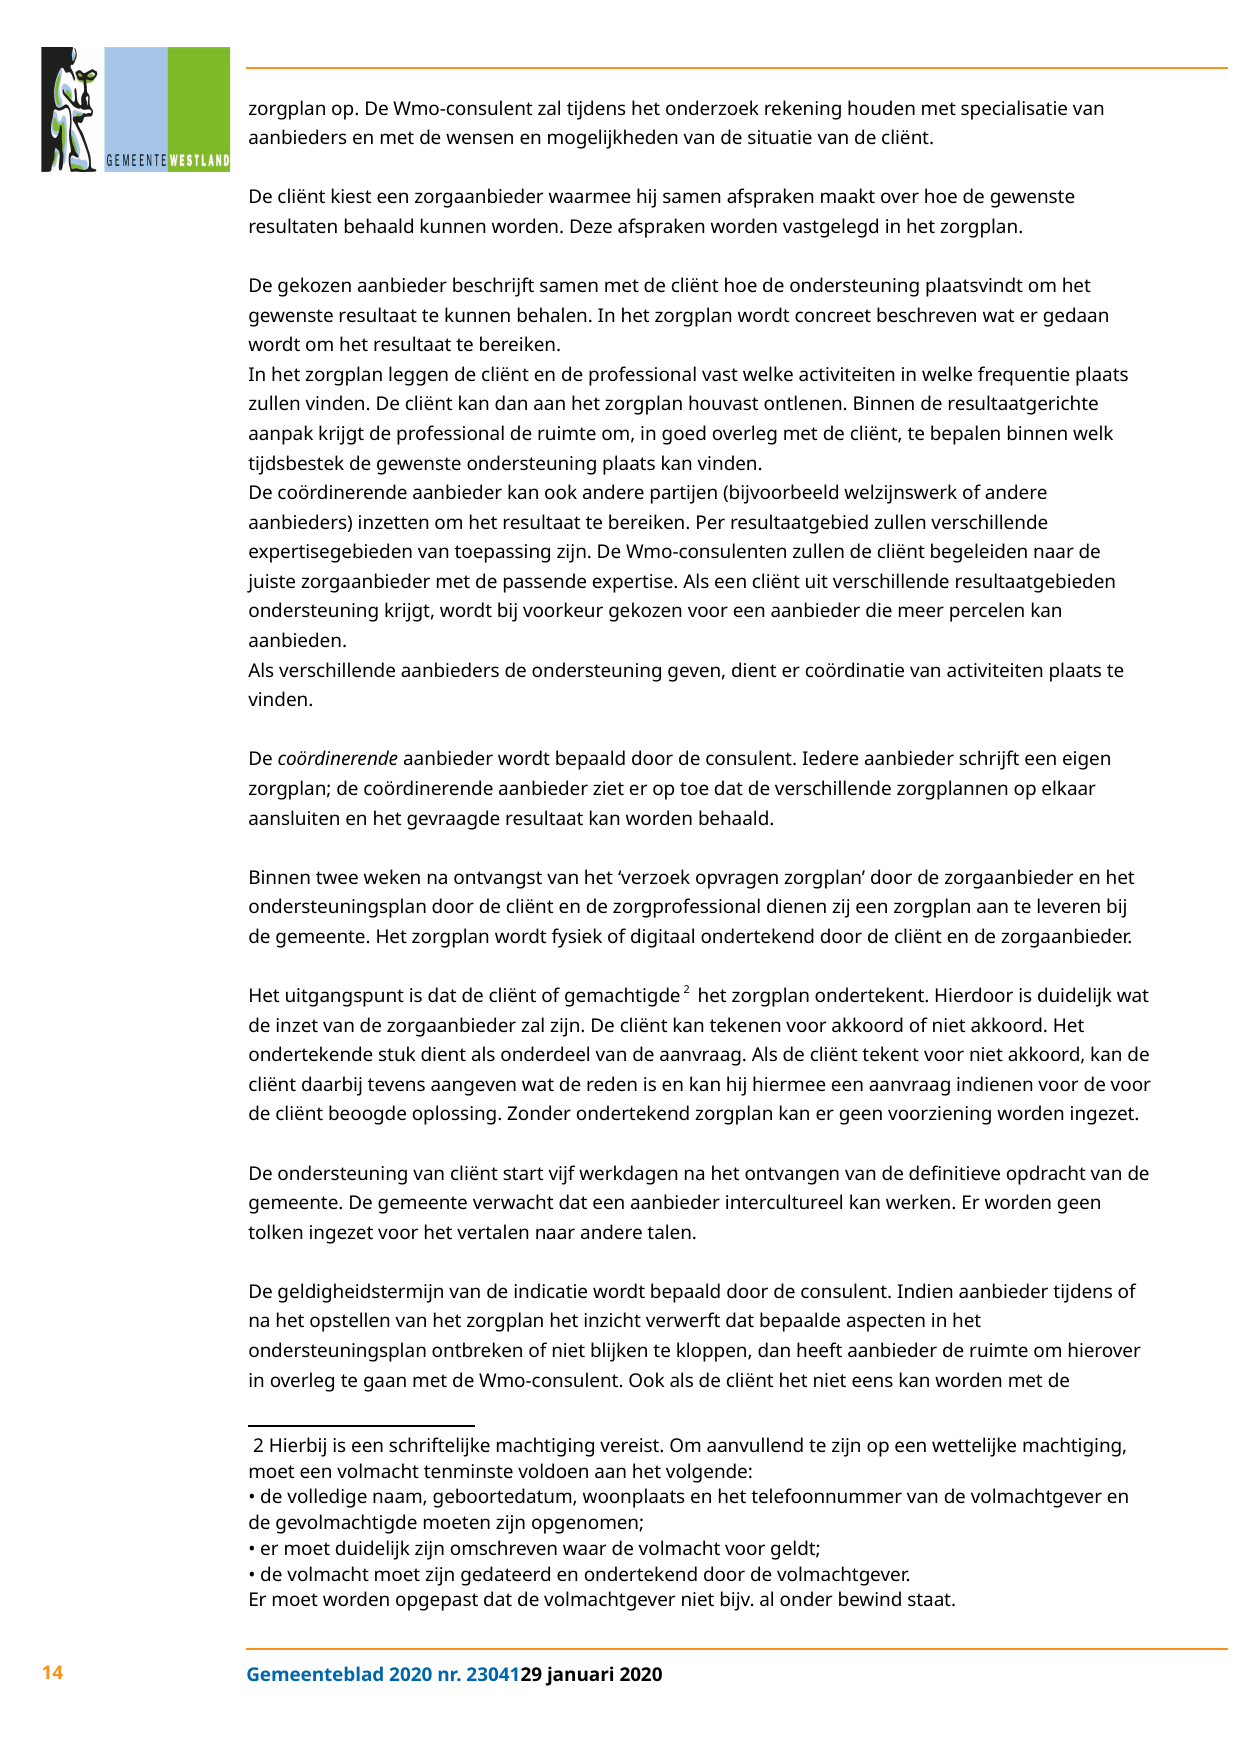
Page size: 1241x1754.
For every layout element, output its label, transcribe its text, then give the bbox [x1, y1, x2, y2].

text De coördinerende aanbieder kan ook andere partijen (bijvoorbeeld welzijnswerk of andere aanbieders) inzetten om het resultaat te bereiken. Per resultaatgebied zullen verschillende expertisegebieden van toepassing zijn. De Wmo-consulenten zullen de cliënt begeleiden naar de juiste zorgaanbieder met de passende expertise. Als een cliënt uit verschillende resultaatgebieden ondersteuning krijgt, wordt bij voorkeur gekozen voor een aanbieder die meer percelen kan aanbieden. [248, 479, 1152, 653]
text Er moet worden opgepast dat de volmachtgever niet bijv. al onder bewind staat. [248, 1586, 1152, 1612]
text De geldigheidstermijn van de indicatie wordt bepaald door de consulent. Indien aanbieder tijdens of na het opstellen van het zorgplan het inzicht verwerft dat bepaalde aspecten in het ondersteuningsplan ontbreken of niet blijken te kloppen, dan heeft aanbieder de ruimte om hierover in overleg te gaan met de Wmo-consulent. Ook als de cliënt het niet eens kan worden met de [248, 1278, 1152, 1393]
text • de volmacht moet zijn gedateerd en ondertekend door de volmachtgever. [248, 1561, 1152, 1586]
text • er moet duidelijk zijn omschreven waar de volmacht voor geldt; [248, 1535, 1152, 1561]
text De coördinerende aanbieder wordt bepaald door de consulent. Iedere aanbieder schrijft een eigen zorgplan; de coördinerende aanbieder ziet er op toe dat de verschillende zorgplannen op elkaar aansluiten en het gevraagde resultaat kan worden behaald. [248, 746, 1152, 831]
text Als verschillende aanbieders de ondersteuning geven, dient er coördinatie van activiteiten plaats te vinden. [248, 657, 1152, 712]
text In het zorgplan leggen de cliënt en de professional vast welke activiteiten in welke frequentie plaats zullen vinden. De cliënt kan dan aan het zorgplan houvast ontlenen. Binnen de resultaatgerichte aanpak krijgt de professional de ruimte om, in goed overleg met de cliënt, te bepalen binnen welk tijdsbestek de gewenste ondersteuning plaats kan vinden. [248, 361, 1152, 476]
text • de volledige naam, geboortedatum, woonplaats en het telefoonnummer van de volmachtgever en de gevolmachtigde moeten zijn opgenomen; [248, 1483, 1152, 1535]
text Binnen twee weken na ontvangst van het ‘verzoek opvragen zorgplan’ door de zorgaanbieder en het ondersteuningsplan door de cliënt en de zorgprofessional dienen zij een zorgplan aan te leveren bij de gemeente. Het zorgplan wordt fysiek of digitaal ondertekend door de cliënt en de zorgaanbieder. [248, 864, 1152, 949]
text Hierbij is een schriftelijke machtiging vereist. Om aanvullend te zijn op een wettelijke machtiging, moet een volmacht tenminste voldoen aan het volgende: [248, 1432, 1152, 1483]
text De cliënt kiest een zorgaanbieder waarmee hij samen afspraken maakt over hoe de gewenste resultaten behaald kunnen worden. Deze afspraken worden vastgelegd in het zorgplan. [248, 183, 1152, 239]
text De gekozen aanbieder beschrijft samen met de cliënt hoe de ondersteuning plaatsvindt om het gewenste resultaat te kunnen behalen. In het zorgplan wordt concreet beschreven wat er gedaan wordt om het resultaat te bereiken. [248, 272, 1152, 357]
text zorgplan op. De Wmo-consulent zal tijdens het onderzoek rekening houden met specialisatie van aanbieders en met de wensen en mogelijkheden van de situatie van de cliënt. [248, 95, 1152, 150]
picture [41, 47, 231, 172]
text Het uitgangspunt is dat de cliënt of gemachtigde het zorgplan ondertekent. Hierdoor is duidelijk wat de inzet van de zorgaanbieder zal zijn. De cliënt kan tekenen voor akkoord of niet akkoord. Het ondertekende stuk dient als onderdeel van de aanvraag. Als de cliënt tekent voor niet akkoord, kan de cliënt daarbij tevens aangeven wat de reden is en kan hij hiermee een aanvraag indienen voor de voor de cliënt beoogde oplossing. Zonder ondertekend zorgplan kan er geen voorziening worden ingezet. [248, 982, 1152, 1126]
text De ondersteuning van cliënt start vijf werkdagen na het ontvangen van de definitieve opdracht van de gemeente. De gemeente verwacht dat een aanbieder intercultureel kan werken. Er worden geen tolken ingezet voor het vertalen naar andere talen. [248, 1160, 1152, 1245]
